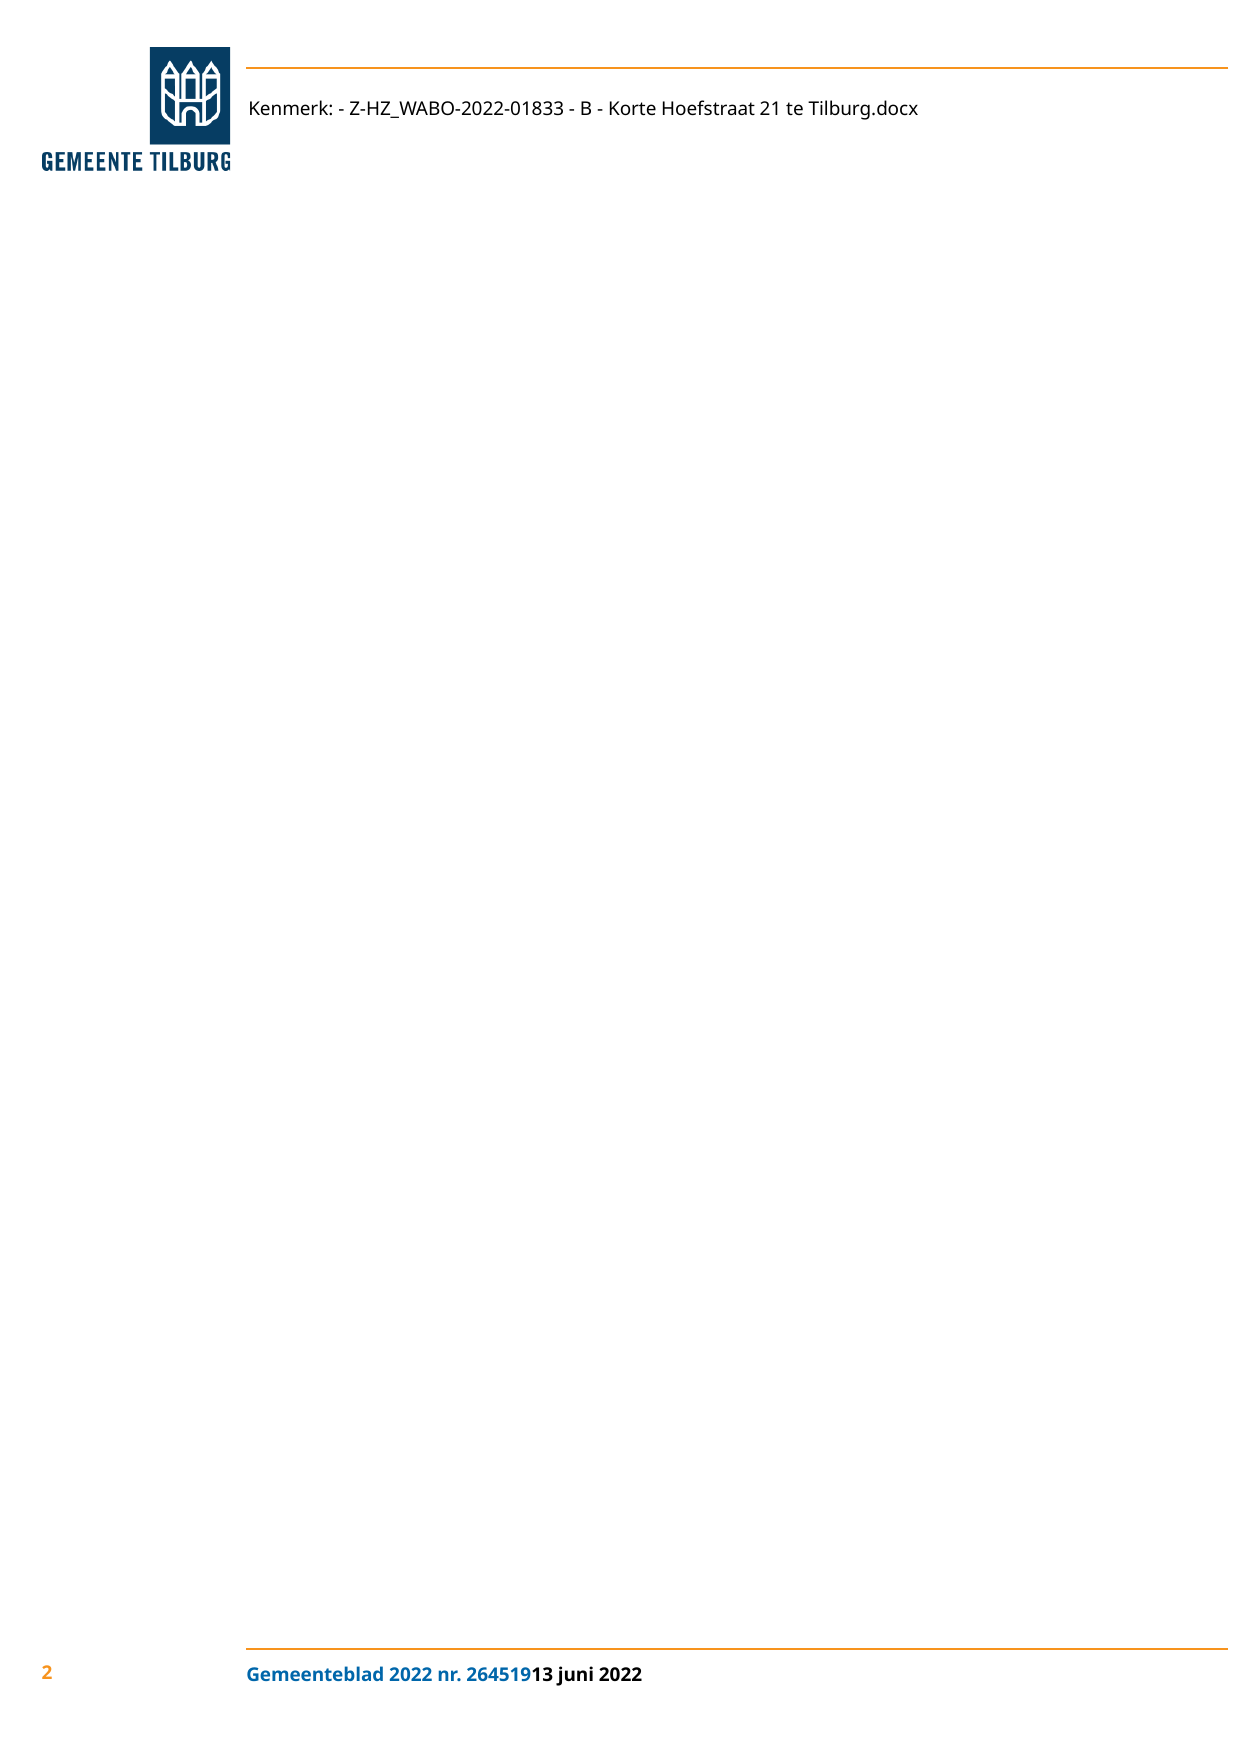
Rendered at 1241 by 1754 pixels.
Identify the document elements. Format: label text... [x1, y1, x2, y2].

picture [41, 47, 231, 172]
text Kenmerk: - Z-HZ_WABO-2022-01833 - B - Korte Hoefstraat 21 te Tilburg.docx [248, 95, 1152, 121]
